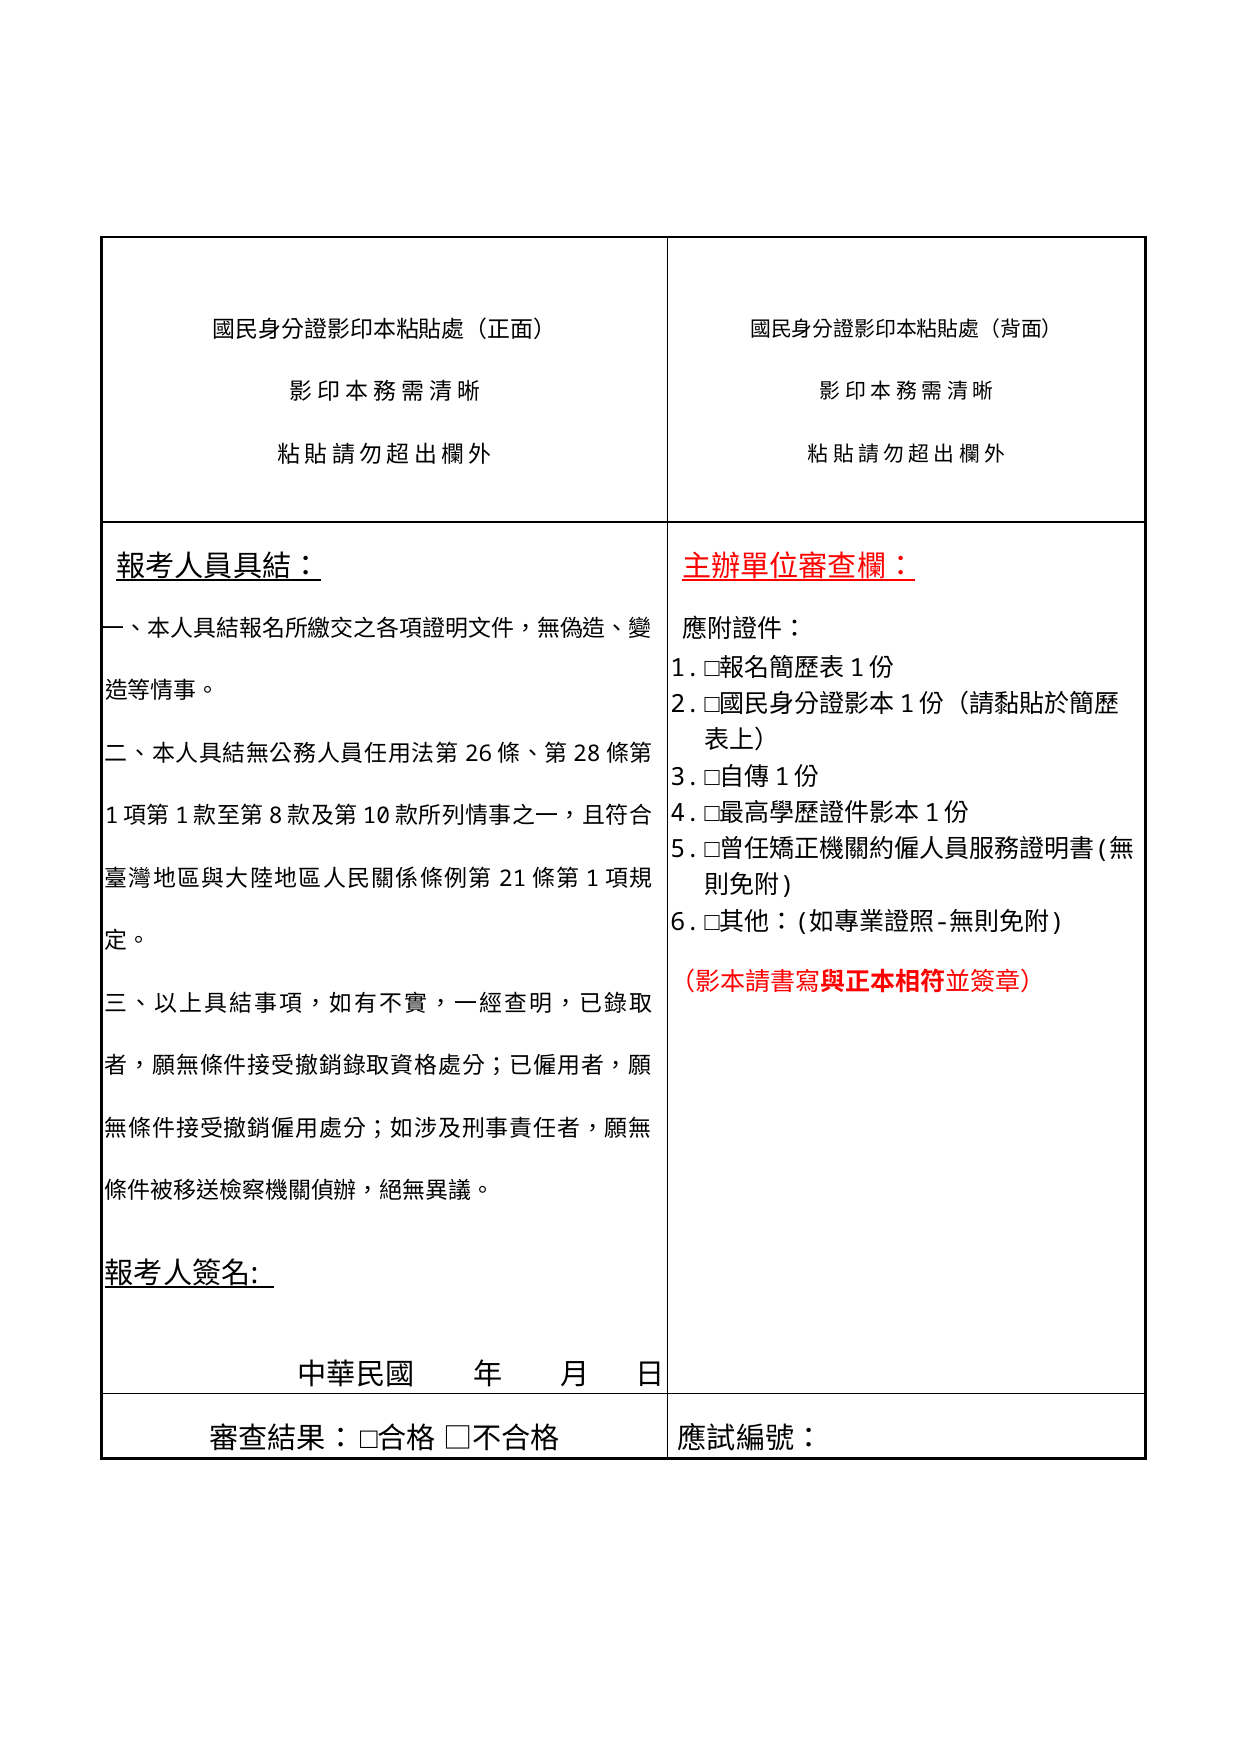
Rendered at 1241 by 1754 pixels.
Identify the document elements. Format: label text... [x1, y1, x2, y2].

table_cell 報考人員具結： 一、本人具結報名所繳交之各項證明文件，無偽造、變造等情事。 二、本人具結無公務人員任用法第26條、第28條第1項第1款至第8款及第10款所列情事之一，且符合臺灣地區與大陸地區人民關係條例第21條第1項規定。 三、以上具結事項，如有不實，一經查明，已錄取者，願無條件接受撤銷錄取資格處分；已僱用者，願無條件接受撤銷僱用處分；如涉及刑事責任者，願無條件被移送檢察機關偵辦，絕無異議。 報考人簽名: 中華民國 年 月 日 [103, 523, 667, 1393]
table_cell 國民身分證影印本粘貼處（正面） 影 印 本 務 需 清 晰 粘貼請勿超出欄外 [103, 238, 667, 521]
table_cell 應試編號： [668, 1394, 1144, 1457]
table_cell 審查結果： □合格 □不合格 [103, 1394, 667, 1457]
table_cell 主辦單位審查欄： 應附證件： □報名簡歷表1份 □國民身分證影本1份（請黏貼於簡歷表上） □自傳1份 □最高學歷證件影本1份 □曾任矯正機關約僱人員服務證明書(無則免附) □其他：(如專業證照-無則免附) （影本請書寫與正本相符並簽章） [668, 523, 1144, 1393]
table_cell 國民身分證影印本粘貼處（背面） 影 印 本 務 需 清 晰 粘貼請勿超出欄外 [668, 238, 1144, 521]
